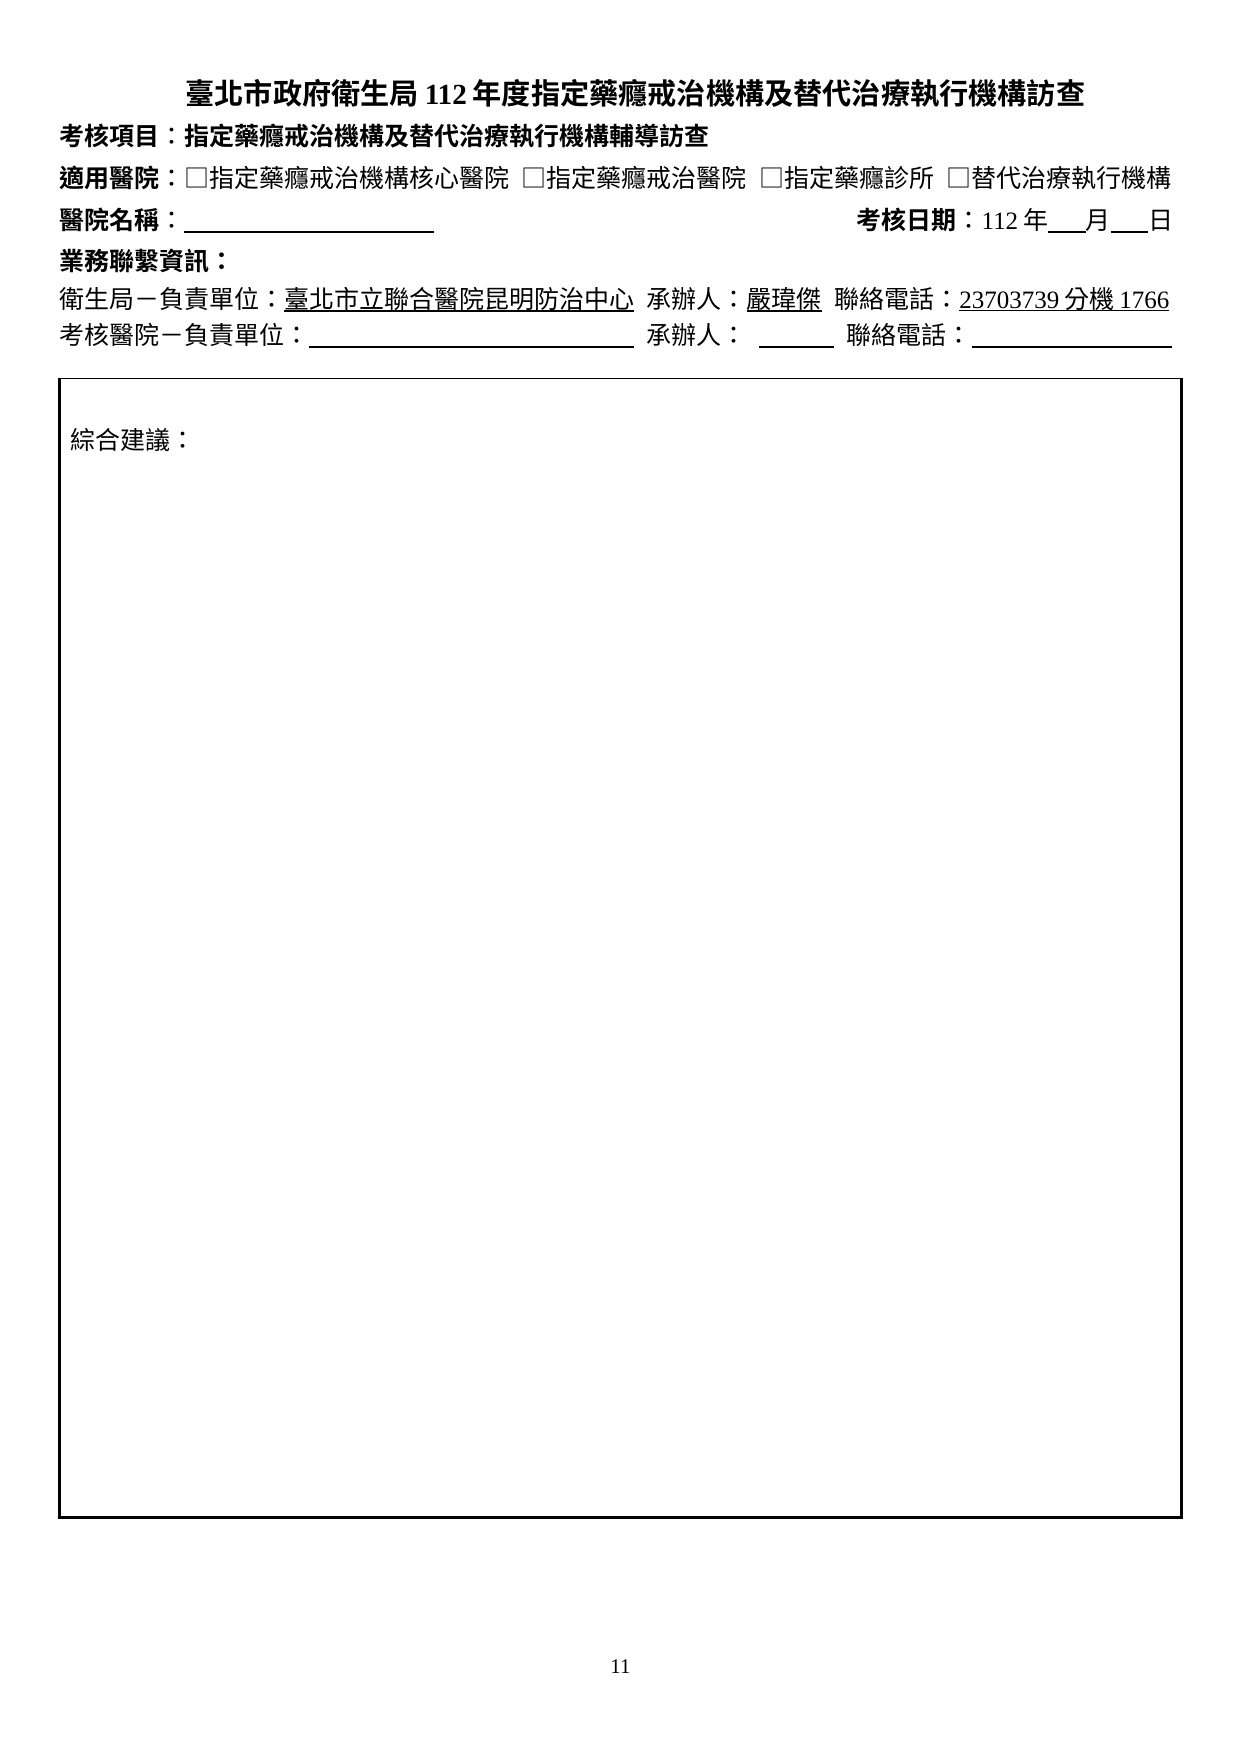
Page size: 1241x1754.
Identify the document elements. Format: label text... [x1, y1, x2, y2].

table_cell 綜合建議： [61, 379, 1180, 1516]
